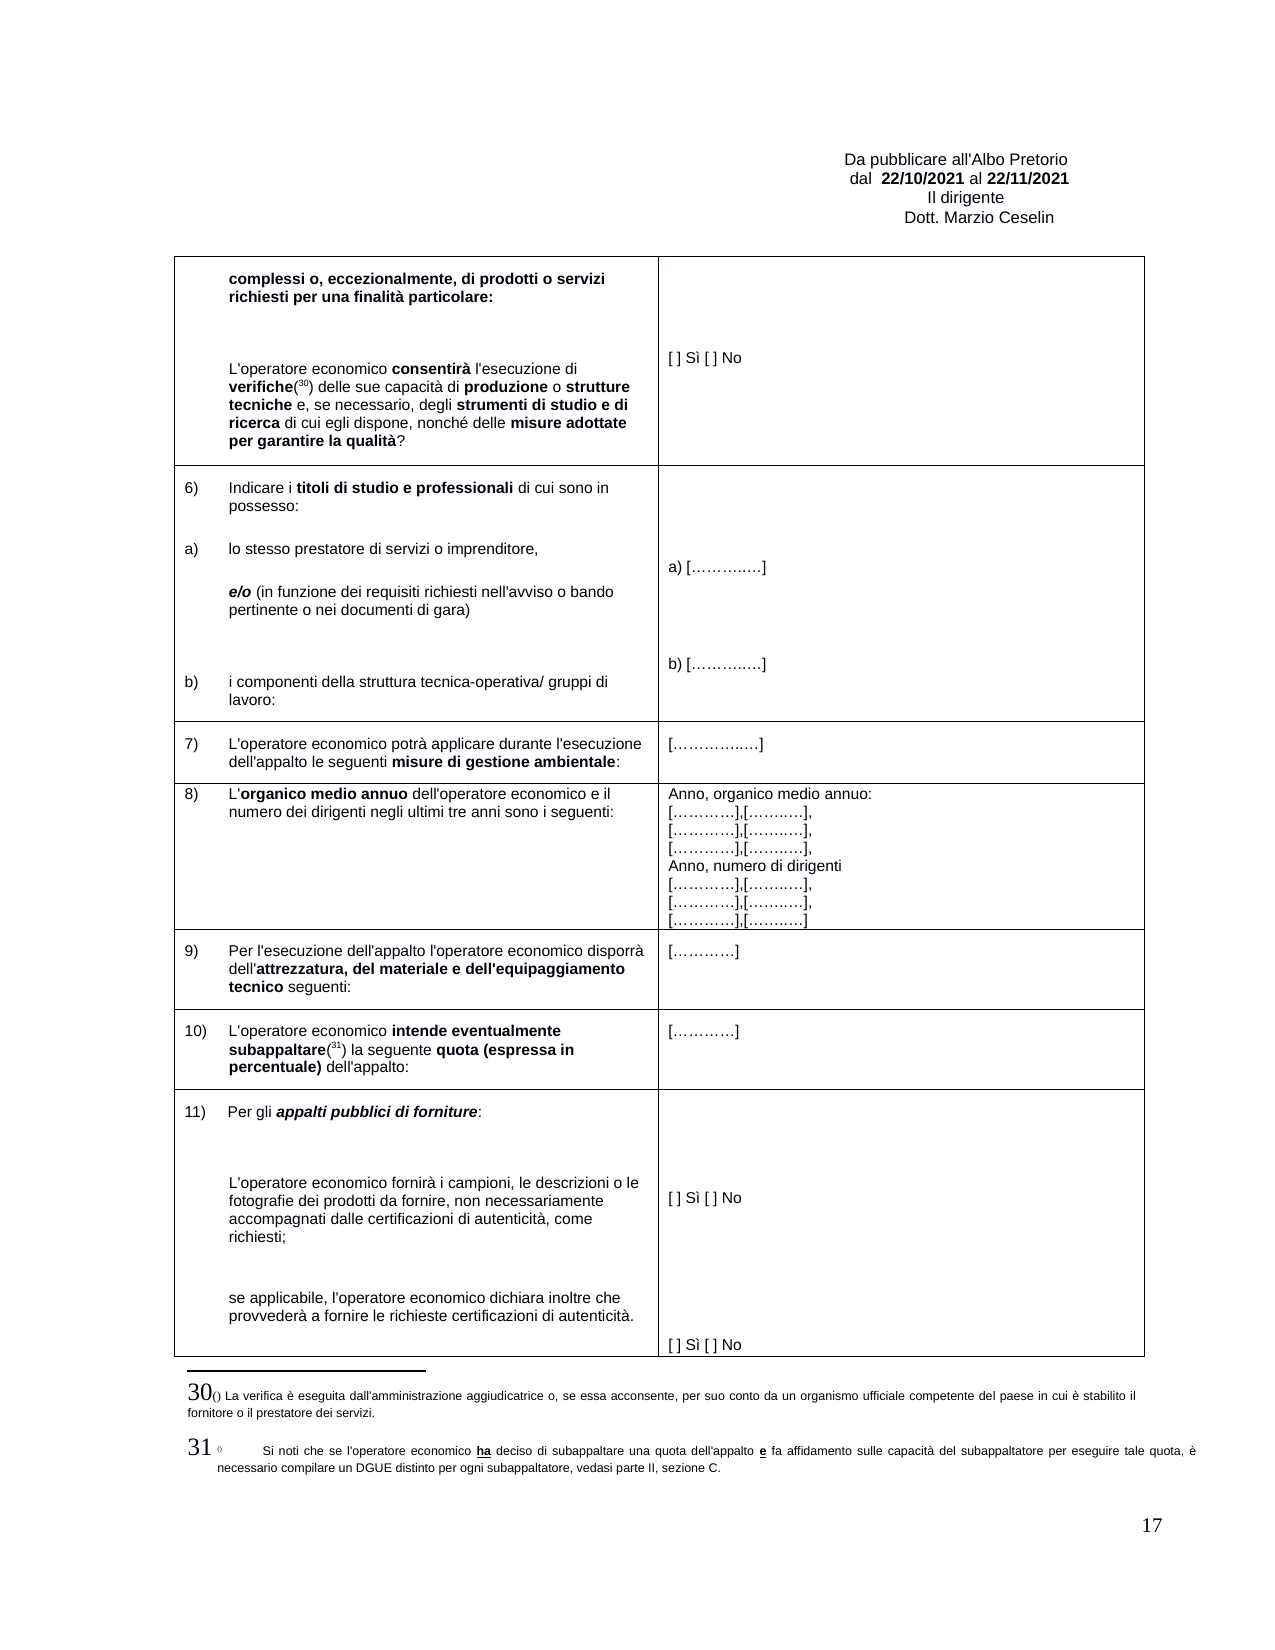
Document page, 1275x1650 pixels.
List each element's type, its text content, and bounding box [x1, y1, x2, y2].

table_cell Anno, organico medio annuo: […………],[……..…], […………],[……..…], […………],[……..…], Anno, numero di dirigenti […………],[……..…], […………],[……..…], […………],[……..…] [659, 784, 1144, 928]
table_cell 10) L'operatore economico intende eventualmente subappaltare() la seguente quota (espressa in percentuale) dell'appalto: [175, 1010, 658, 1089]
table_cell 8) L'organico medio annuo dell'operatore economico e il numero dei dirigenti negli ultimi tre anni sono i seguenti: [175, 784, 658, 928]
table_cell complessi o, eccezionalmente, di prodotti o servizi richiesti per una finalità particolare: L'operatore economico consentirà l'esecuzione di verifiche() delle sue capacità di produzione o strutture tecniche e, se necessario, degli strumenti di studio e di ricerca di cui egli dispone, nonché delle misure adottate per garantire la qualità? [175, 257, 658, 465]
table_cell […………] [659, 1010, 1144, 1089]
table_cell 6) Indicare i titoli di studio e professionali di cui sono in possesso: a) lo stesso prestatore di servizi o imprenditore, e/o (in funzione dei requisiti richiesti nell'avviso o bando pertinente o nei documenti di gara) b) i componenti della struttura tecnica-operativa/ gruppi di lavoro: [175, 466, 658, 721]
table_cell […………..…] [659, 722, 1144, 783]
table_cell 7) L'operatore economico potrà applicare durante l'esecuzione dell'appalto le seguenti misure di gestione ambientale: [175, 722, 658, 783]
table_cell a) [………..…] b) [………..…] [659, 466, 1144, 721]
table_cell 9) Per l'esecuzione dell'appalto l'operatore economico disporrà dell'attrezzatura, del materiale e dell'equipaggiamento tecnico seguenti: [175, 930, 658, 1009]
table_cell […………] [659, 930, 1144, 1009]
table_cell [ ] Sì [ ] No [659, 257, 1144, 465]
table_cell 11) Per gli appalti pubblici di forniture: L'operatore economico fornirà i campioni, le descrizioni o le fotografie dei prodotti da fornire, non necessariamente accompagnati dalle certificazioni di autenticità, come richiesti; se applicabile, l'operatore economico dichiara inoltre che provvederà a fornire le richieste certificazioni di autenticità. [175, 1090, 658, 1356]
table_cell [ ] Sì [ ] No [ ] Sì [ ] No [659, 1090, 1144, 1356]
